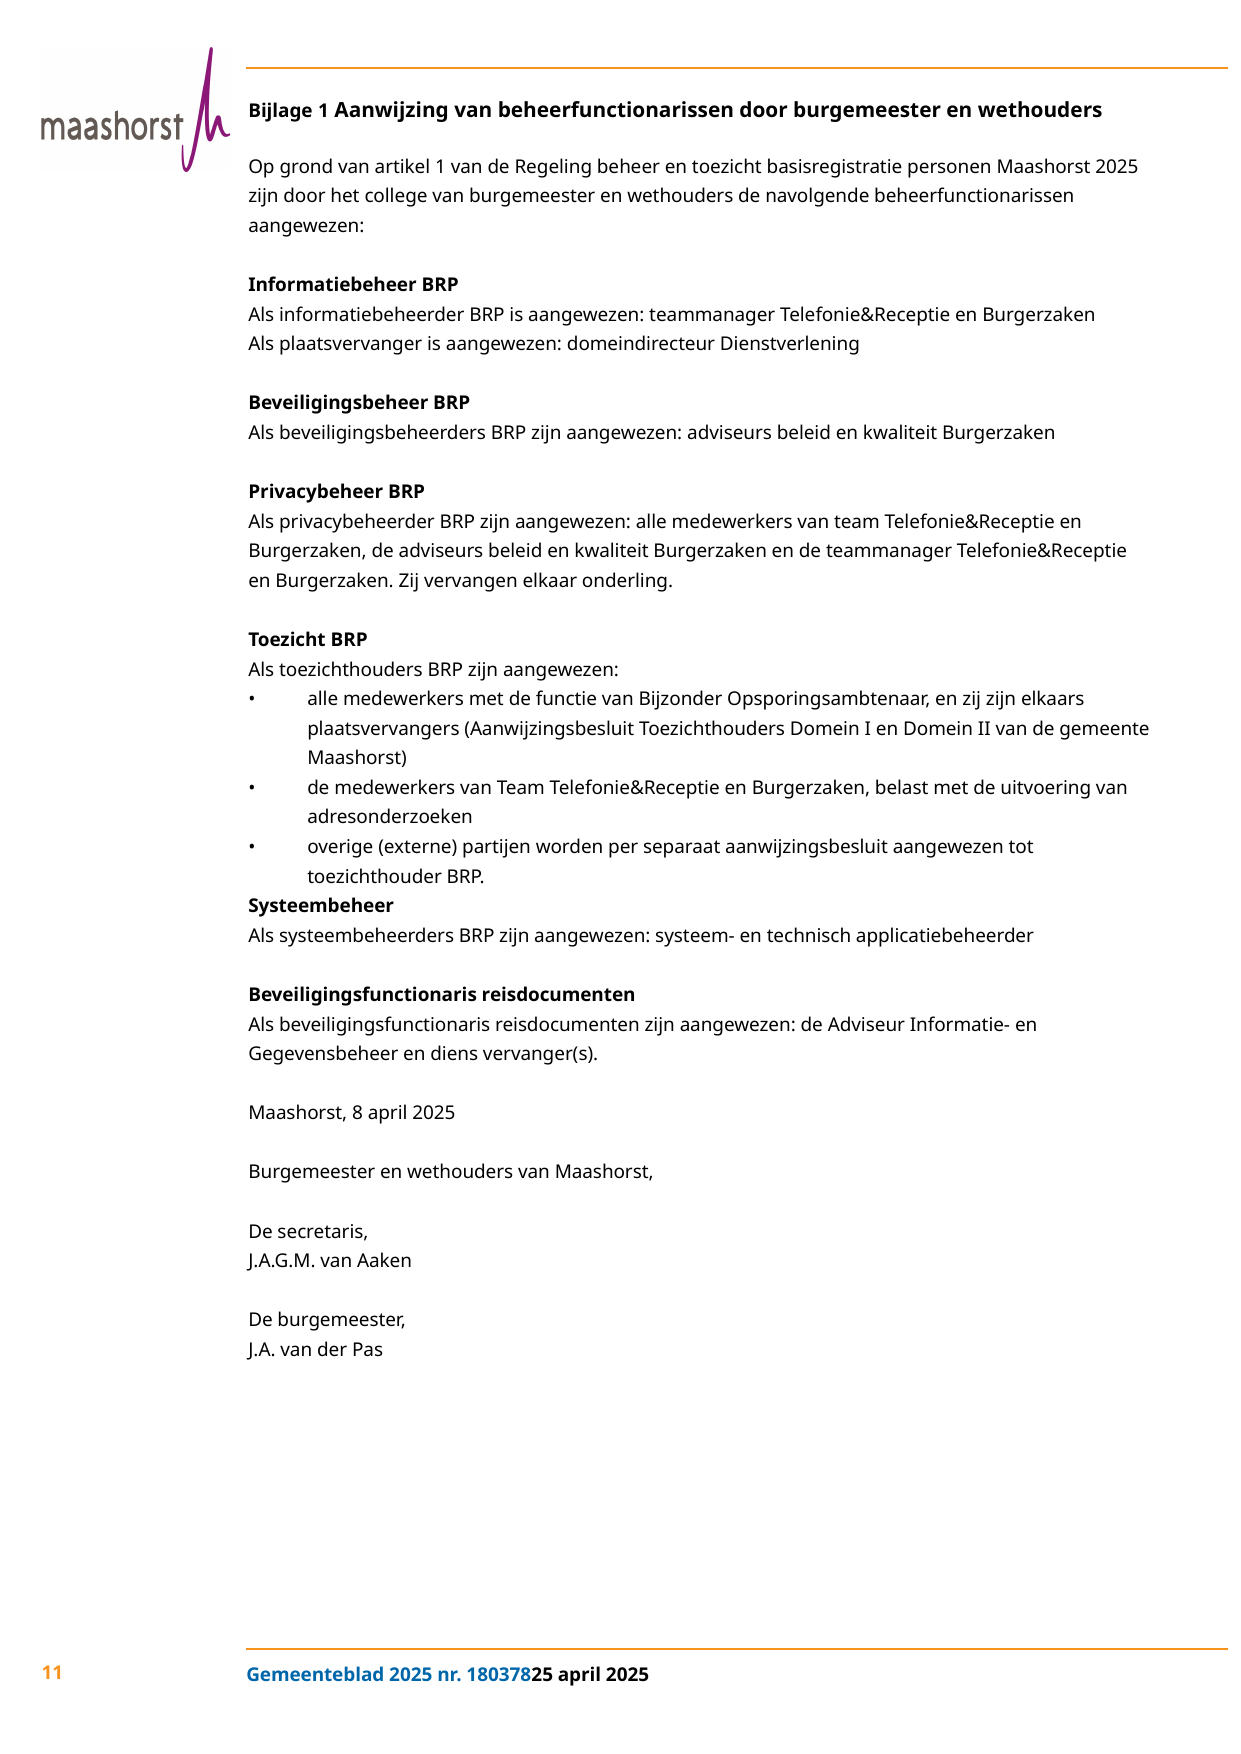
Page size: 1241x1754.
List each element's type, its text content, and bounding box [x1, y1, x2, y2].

text Toezicht BRP [248, 626, 1152, 652]
text Als plaatsvervanger is aangewezen: domeindirecteur Dienstverlening [248, 330, 1152, 356]
text Als beveiligingsbeheerders BRP zijn aangewezen: adviseurs beleid en kwaliteit Burgerzaken [248, 419, 1152, 445]
text Informatiebeheer BRP [248, 271, 1152, 297]
text De burgemeester, [248, 1307, 1152, 1332]
list overige (externe) partijen worden per separaat aanwijzingsbesluit aangewezen tot toezichthouder BRP. [248, 833, 1152, 889]
text De secretaris, [248, 1218, 1152, 1244]
text Burgemeester en wethouders van Maashorst, [248, 1159, 1152, 1184]
text J.A.G.M. van Aaken [248, 1247, 1152, 1273]
list de medewerkers van Team Telefonie&Receptie en Burgerzaken, belast met de uitvoering van adresonderzoeken [248, 774, 1152, 829]
text Maashorst, 8 april 2025 [248, 1099, 1152, 1125]
text Als informatiebeheerder BRP is aangewezen: teammanager Telefonie&Receptie en Burgerzaken [248, 301, 1152, 327]
text Systeembeheer [248, 892, 1152, 918]
text Als systeembeheerders BRP zijn aangewezen: systeem- en technisch applicatiebeheerder [248, 922, 1152, 948]
picture [41, 47, 231, 172]
text Privacybeheer BRP [248, 478, 1152, 504]
text Als toezichthouders BRP zijn aangewezen: [248, 656, 1152, 682]
text Beveiligingsbeheer BRP [248, 389, 1152, 415]
list alle medewerkers met de functie van Bijzonder Opsporingsambtenaar, en zij zijn elkaars plaatsvervangers (Aanwijzingsbesluit Toezichthouders Domein I en Domein II van de gemeente Maashorst) [248, 685, 1152, 770]
text Bijlage 1 Aanwijzing van beheerfunctionarissen door burgemeester en wethouders [248, 95, 1152, 123]
text Als privacybeheerder BRP zijn aangewezen: alle medewerkers van team Telefonie&Receptie en Burgerzaken, de adviseurs beleid en kwaliteit Burgerzaken en de teammanager Telefonie&Receptie en Burgerzaken. Zij vervangen elkaar onderling. [248, 508, 1152, 593]
text Beveiligingsfunctionaris reisdocumenten [248, 981, 1152, 1007]
text Op grond van artikel 1 van de Regeling beheer en toezicht basisregistratie personen Maashorst 2025 zijn door het college van burgemeester en wethouders de navolgende beheerfunctionarissen aangewezen: [248, 153, 1152, 238]
text J.A. van der Pas [248, 1336, 1152, 1362]
text Als beveiligingsfunctionaris reisdocumenten zijn aangewezen: de Adviseur Informatie- en Gegevensbeheer en diens vervanger(s). [248, 1011, 1152, 1066]
